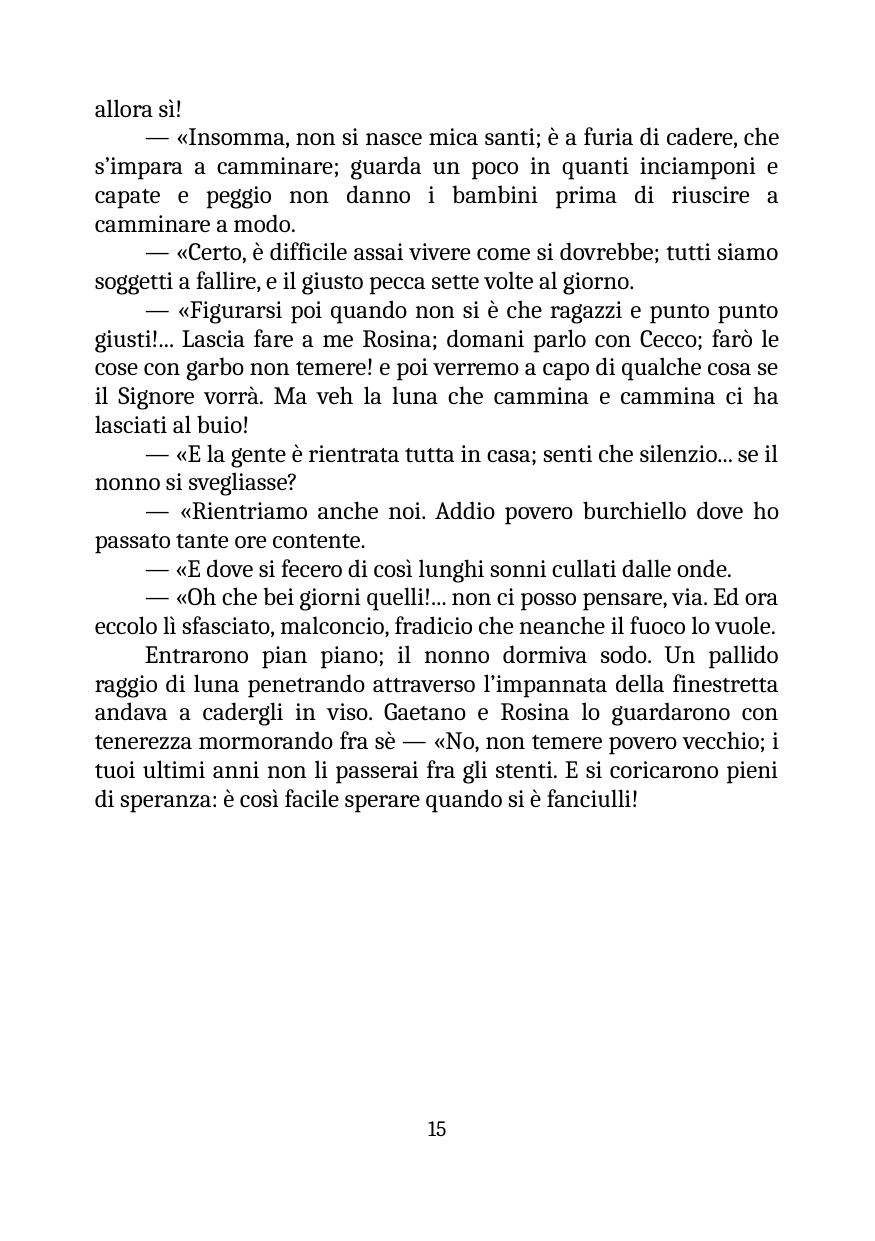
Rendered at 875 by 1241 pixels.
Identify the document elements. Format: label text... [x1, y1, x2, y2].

text — «E dove si fecero di così lunghi sonni cullati dalle onde. [94, 554, 779, 583]
text allora sì! [94, 94, 779, 123]
text — «Oh che bei giorni quelli!... non ci posso pensare, via. Ed ora eccolo lì sfasciato, malconcio, fradicio che neanche il fuoco lo vuole. [94, 583, 779, 641]
text — «Certo, è difficile assai vivere come si dovrebbe; tutti siamo soggetti a fallire, e il giusto pecca sette volte al giorno. [94, 238, 779, 296]
text Entrarono pian piano; il nonno dormiva sodo. Un pallido raggio di luna penetrando attraverso l’impannata della finestretta andava a cadergli in viso. Gaetano e Rosina lo guardarono con tenerezza mormorando fra sè — «No, non temere povero vecchio; i tuoi ultimi anni non li passerai fra gli stenti. E si coricarono pieni di speranza: è così facile sperare quando si è fanciulli! [94, 641, 779, 813]
text — «Figurarsi poi quando non si è che ragazzi e punto punto giusti!... Lascia fare a me Rosina; domani parlo con Cecco; farò le cose con garbo non temere! e poi verremo a capo di qualche cosa se il Signore vorrà. Ma veh la luna che cammina e cammina ci ha lasciati al buio! [94, 296, 779, 439]
text — «Rientriamo anche noi. Addio povero burchiello dove ho passato tante ore contente. [94, 497, 779, 554]
text — «Insomma, non si nasce mica santi; è a furia di cadere, che s’impara a camminare; guarda un poco in quanti inciamponi e capate e peggio non danno i bambini prima di riuscire a camminare a modo. [94, 123, 779, 238]
text — «E la gente è rientrata tutta in casa; senti che silenzio... se il nonno si svegliasse? [94, 439, 779, 497]
